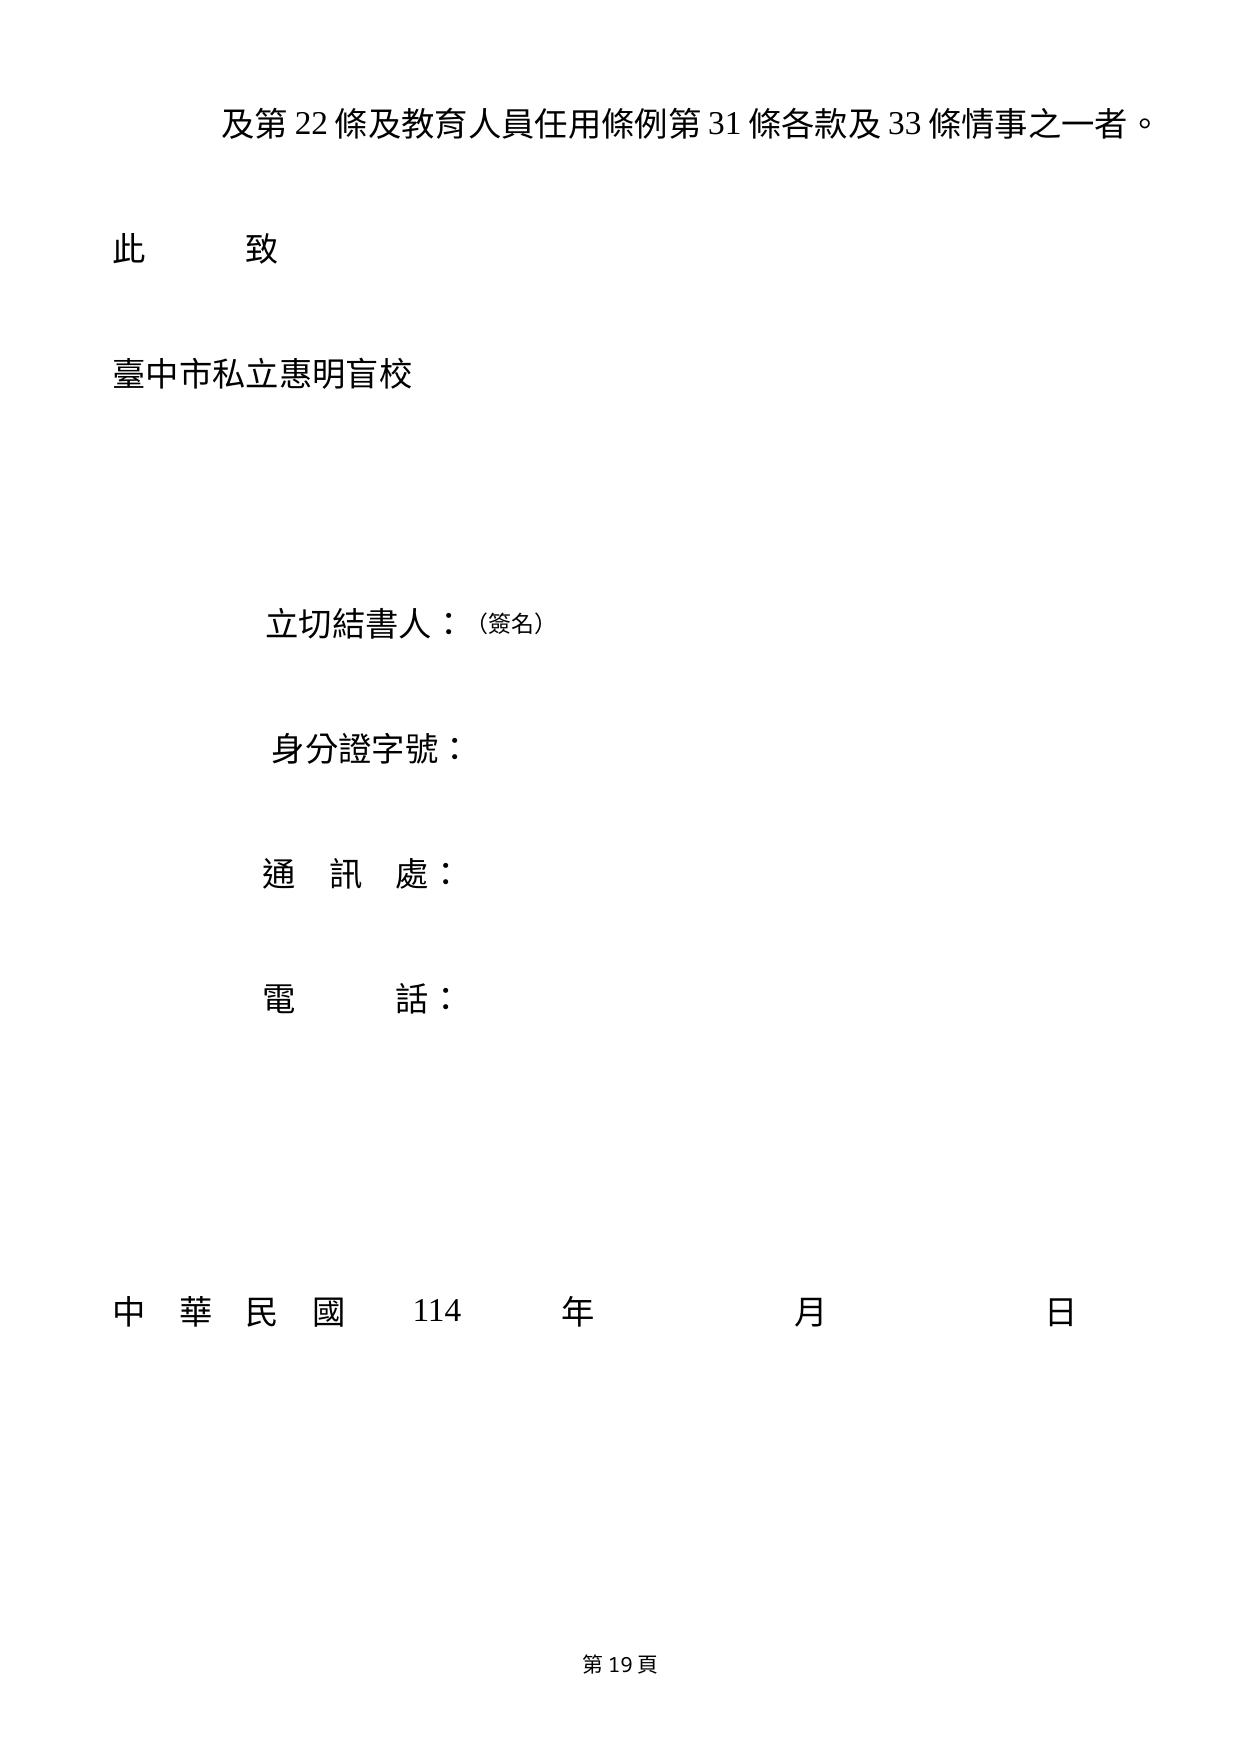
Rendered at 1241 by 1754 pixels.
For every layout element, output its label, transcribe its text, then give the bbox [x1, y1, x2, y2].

text 通 訊 處： [112, 831, 1128, 893]
text 中 華 民 國 114 年 月 日 [112, 1268, 1128, 1331]
text 臺中市私立惠明盲校 [112, 331, 1128, 393]
list 經發現有教師法第14條、第15條、第18條、第19條、第21條及第22條及教育人員任用條例第31條各款及33條情事之一者。 [112, 81, 1128, 143]
text 電 話： [112, 956, 1128, 1018]
text 此 致 [112, 206, 1128, 268]
text 身分證字號： [112, 706, 1128, 768]
text 立切結書人：（簽名） [112, 581, 1128, 643]
